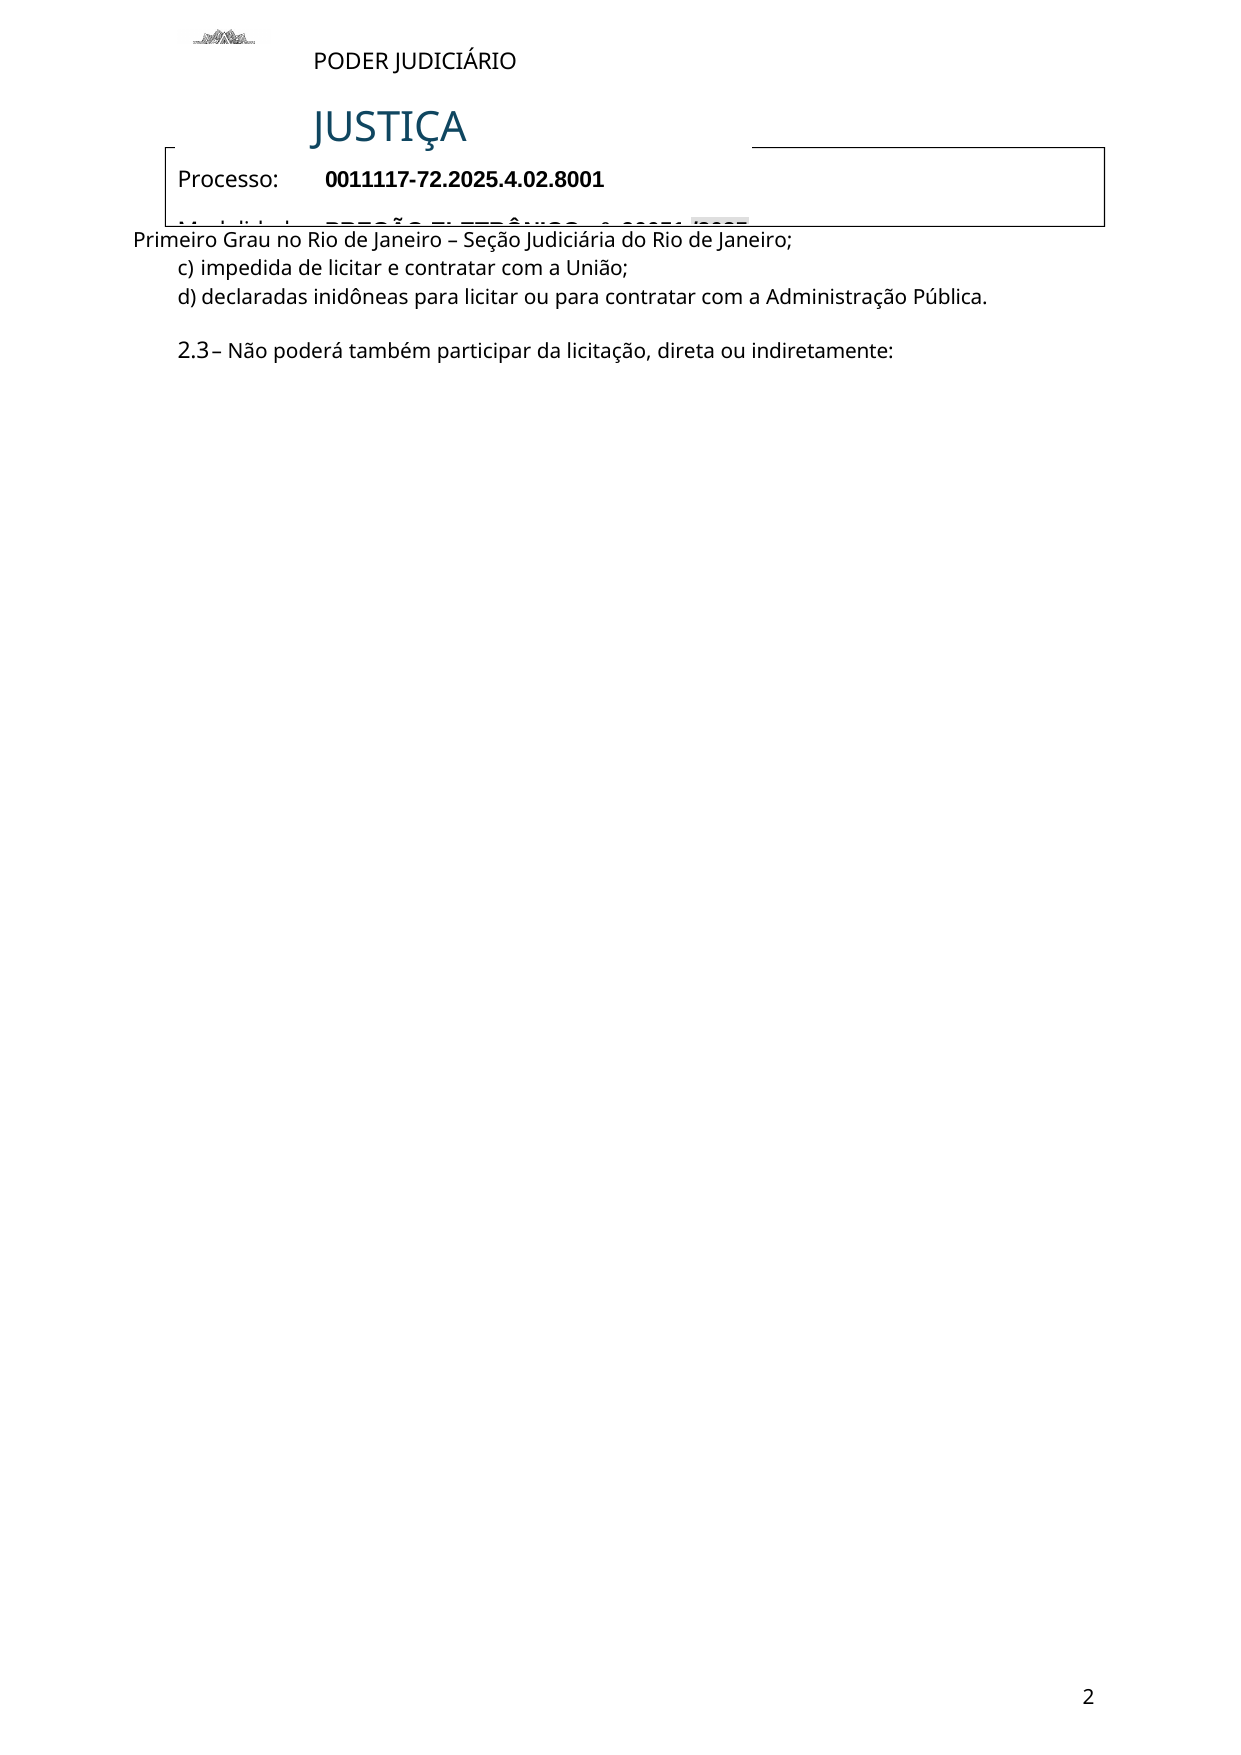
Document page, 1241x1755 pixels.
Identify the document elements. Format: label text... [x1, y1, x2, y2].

list impedida de licitar e contratar com a União; [177, 253, 1137, 282]
list suspensas temporariamente de participar em licitações e contratar com esta Justiça Federal de Primeiro Grau no Rio de Janeiro – Seção Judiciária do Rio de Janeiro; [133, 225, 1093, 253]
list declaradas inidôneas para licitar ou para contratar com a Administração Pública. [177, 282, 1137, 311]
list – Não poderá também participar da licitação, direta ou indiretamente: [177, 334, 1137, 366]
